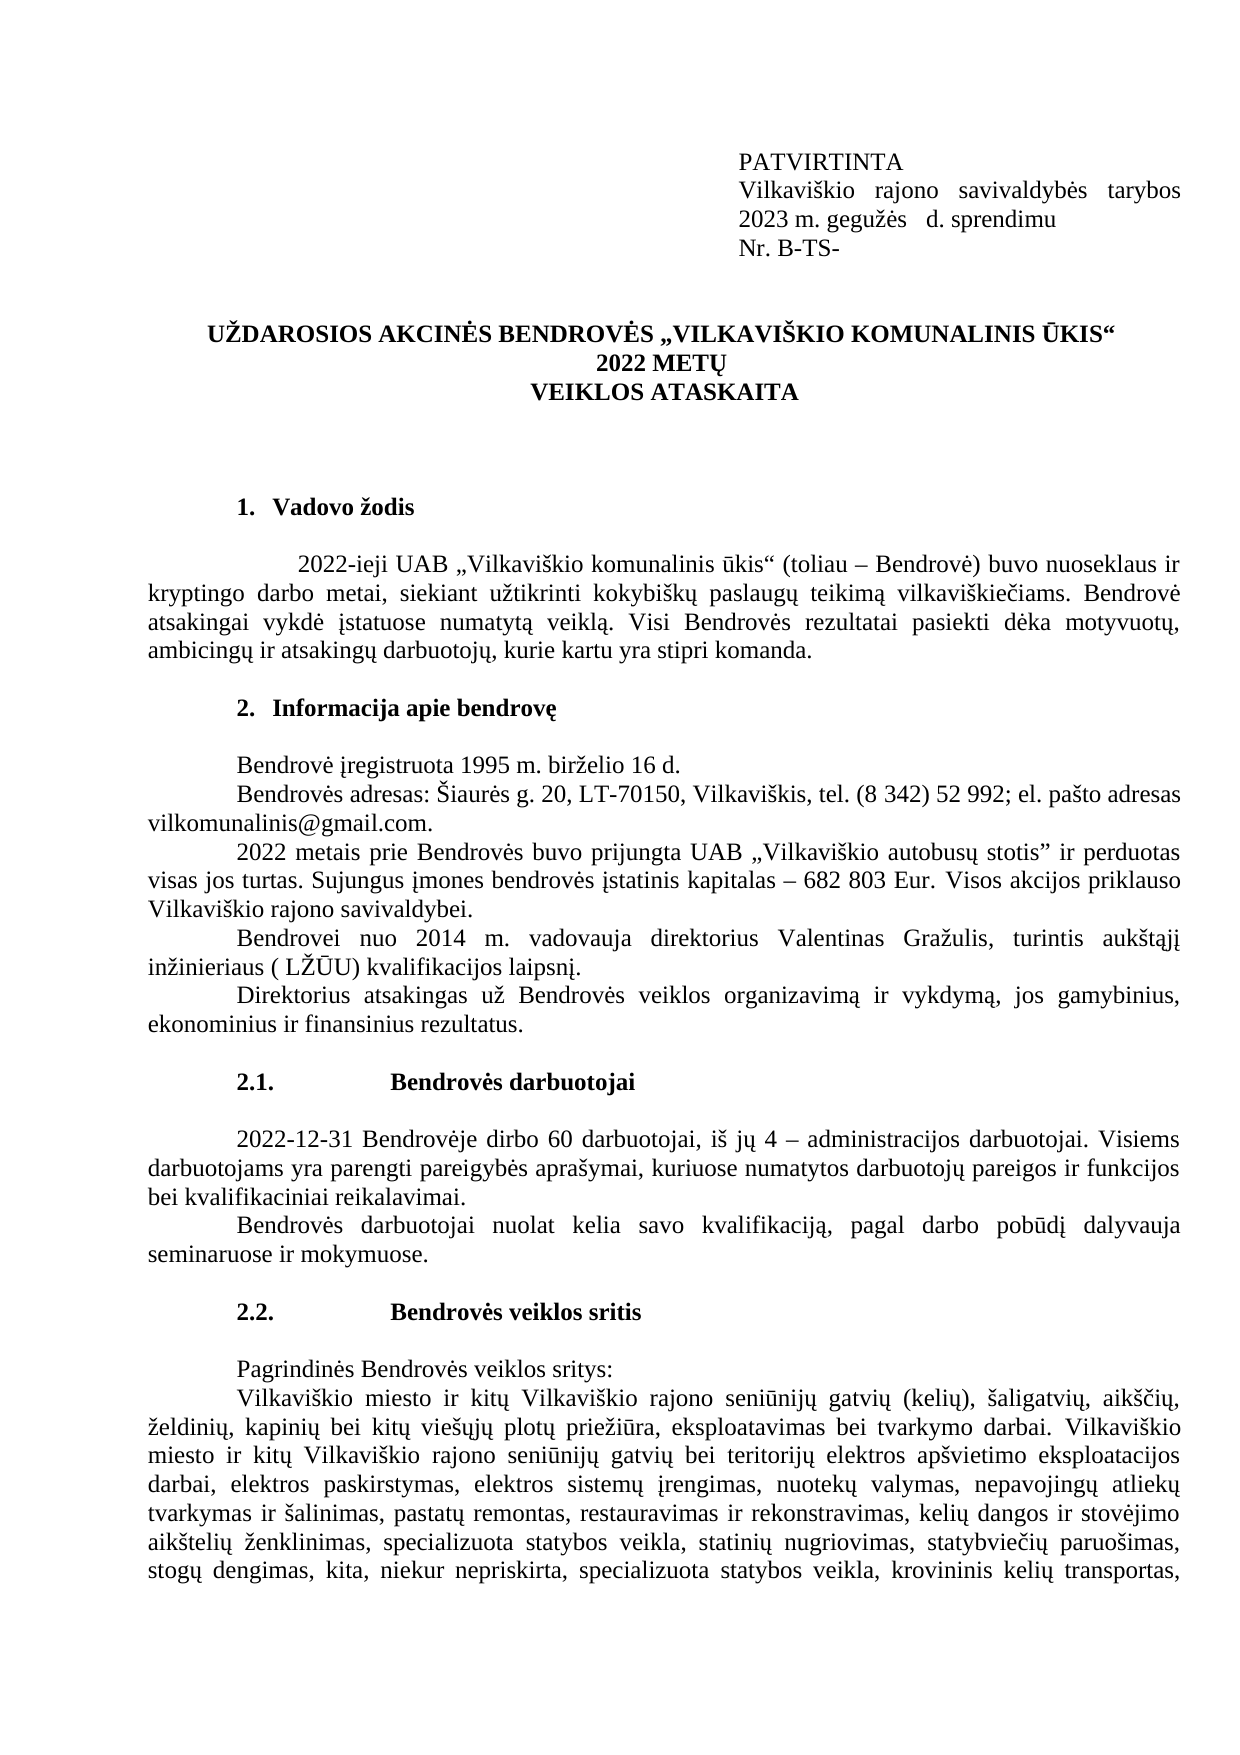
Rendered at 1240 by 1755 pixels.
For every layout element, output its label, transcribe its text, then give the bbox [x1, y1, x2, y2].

text Vilkaviškio rajono savivaldybės tarybos 2023 m. gegužės d. sprendimu [738, 176, 1181, 233]
text VEIKLOS ATASKAITA [148, 377, 1181, 406]
text Direktorius atsakingas už Bendrovės veiklos organizavimą ir vykdymą, jos gamybinius, ekonominius ir finansinius rezultatus. [148, 981, 1181, 1038]
text Bendrovė įregistruota 1995 m. birželio 16 d. [148, 751, 1181, 779]
text 1. Vadovo žodis [148, 492, 1181, 521]
text Bendrovei nuo 2014 m. vadovauja direktorius Valentinas Gražulis, turintis aukštąjį inžinieriaus ( LŽŪU) kvalifikacijos laipsnį. [148, 923, 1181, 981]
text 2.2. Bendrovės veiklos sritis [148, 1297, 1181, 1326]
text UŽDAROSIOS AKCINĖS BENDROVĖS „VILKAVIŠKIO KOMUNALINIS ŪKIS“ [148, 319, 1181, 348]
text 2022-ieji UAB „Vilkaviškio komunalinis ūkis“ (toliau – Bendrovė) buvo nuoseklaus ir kryptingo darbo metai, siekiant užtikrinti kokybiškų paslaugų teikimą vilkaviškiečiams. Bendrovė atsakingai vykdė įstatuose numatytą veiklą. Visi Bendrovės rezultatai pasiekti dėka motyvuotų, ambicingų ir atsakingų darbuotojų, kurie kartu yra stipri komanda. [148, 549, 1181, 664]
text 2022 METŲ [148, 348, 1181, 377]
text 2.1. Bendrovės darbuotojai [148, 1067, 1181, 1096]
text 2022 metais prie Bendrovės buvo prijungta UAB „Vilkaviškio autobusų stotis” ir perduotas visas jos turtas. Sujungus įmones bendrovės įstatinis kapitalas – 682 803 Eur. Visos akcijos priklauso Vilkaviškio rajono savivaldybei. [148, 837, 1181, 923]
text Bendrovės adresas: Šiaurės g. 20, LT-70150, Vilkaviškis, tel. (8 342) 52 992; el. pašto adresas vilkomunalinis@gmail.com. [148, 779, 1181, 837]
text 2022-12-31 Bendrovėje dirbo 60 darbuotojai, iš jų 4 – administracijos darbuotojai. Visiems darbuotojams yra parengti pareigybės aprašymai, kuriuose numatytos darbuotojų pareigos ir funkcijos bei kvalifikaciniai reikalavimai. [148, 1124, 1181, 1211]
text Pagrindinės Bendrovės veiklos sritys: [148, 1354, 1181, 1383]
text Vilkaviškio miesto ir kitų Vilkaviškio rajono seniūnijų gatvių (kelių), šaligatvių, aikščių, želdinių, kapinių bei kitų viešųjų plotų priežiūra, eksploatavimas bei tvarkymo darbai. Vilkaviškio miesto ir kitų Vilkaviškio rajono seniūnijų gatvių bei teritorijų elektros apšvietimo eksploatacijos darbai, elektros paskirstymas, elektros sistemų įrengimas, nuotekų valymas, nepavojingų atliekų tvarkymas ir šalinimas, pastatų remontas, restauravimas ir rekonstravimas, kelių dangos ir stovėjimo aikštelių ženklinimas, specializuota statybos veikla, statinių nugriovimas, statybviečių paruošimas, stogų dengimas, kita, niekur nepriskirta, specializuota statybos veikla, krovininis kelių transportas, [148, 1383, 1181, 1584]
text PATVIRTINTA [738, 147, 1181, 176]
text Bendrovės darbuotojai nuolat kelia savo kvalifikaciją, pagal darbo pobūdį dalyvauja seminaruose ir mokymuose. [148, 1211, 1181, 1268]
text Nr. B-TS- [738, 233, 1181, 262]
text 2. Informacija apie bendrovę [148, 693, 1181, 722]
